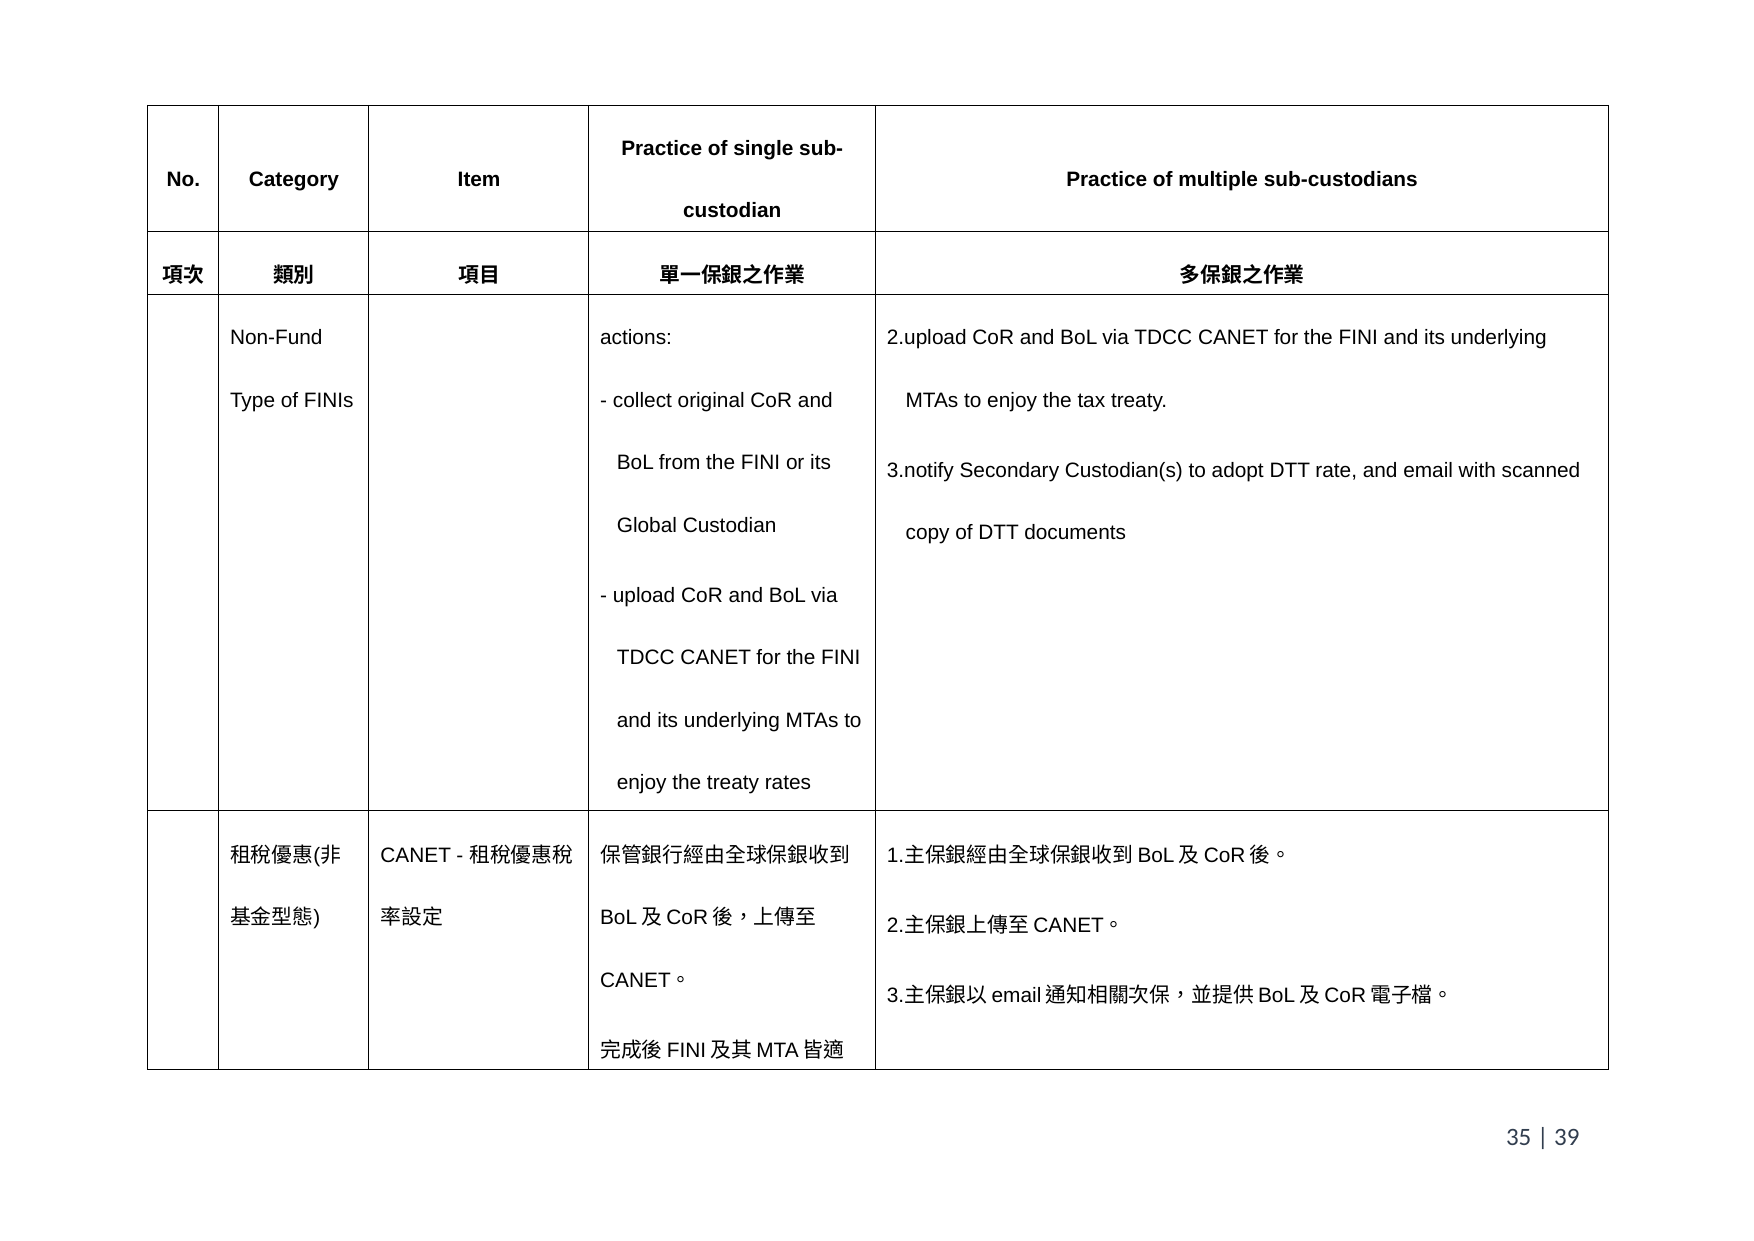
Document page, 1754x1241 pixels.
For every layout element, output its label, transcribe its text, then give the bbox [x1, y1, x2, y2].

table_header Category [219, 106, 368, 231]
table_cell 類別 [219, 232, 368, 294]
table_cell 2.upload CoR and BoL via TDCC CANET for the FINI and its underlying MTAs to enjoy the tax treaty. 3.notify Secondary Custodian(s) to adopt DTT rate, and email with scanned copy of DTT documents [876, 295, 1608, 810]
table_cell 租稅優惠(非基金型態) [219, 811, 368, 1069]
table_cell 項目 [369, 232, 588, 294]
table_cell 單一保銀之作業 [589, 232, 875, 294]
table_cell 多保銀之作業 [876, 232, 1608, 294]
table_cell CANET - 租稅優惠稅率設定 [369, 811, 588, 1069]
table_header Practice of multiple sub-custodians [876, 106, 1608, 231]
table_cell 保管銀行經由全球保銀收到BoL及CoR後，上傳至CANET。 完成後FINI及其MTA皆適 [589, 811, 875, 1069]
table_cell 項次 [148, 232, 218, 294]
table_header Item [369, 106, 588, 231]
table_cell [148, 811, 218, 1069]
table_cell actions: - collect original CoR and BoL from the FINI or its Global Custodian - upload CoR and BoL via TDCC CANET for the FINI and its underlying MTAs to enjoy the treaty rates [589, 295, 875, 810]
table_header Practice of single sub-custodian [589, 106, 875, 231]
table_header No. [148, 106, 218, 231]
table_cell 1.主保銀經由全球保銀收到BoL及CoR後。 2.主保銀上傳至CANET。 3.主保銀以email通知相關次保，並提供BoL及CoR電子檔。 [876, 811, 1608, 1069]
table_cell Non-Fund Type of FINIs [219, 295, 368, 810]
table_cell [369, 295, 588, 810]
table_cell [148, 295, 218, 810]
